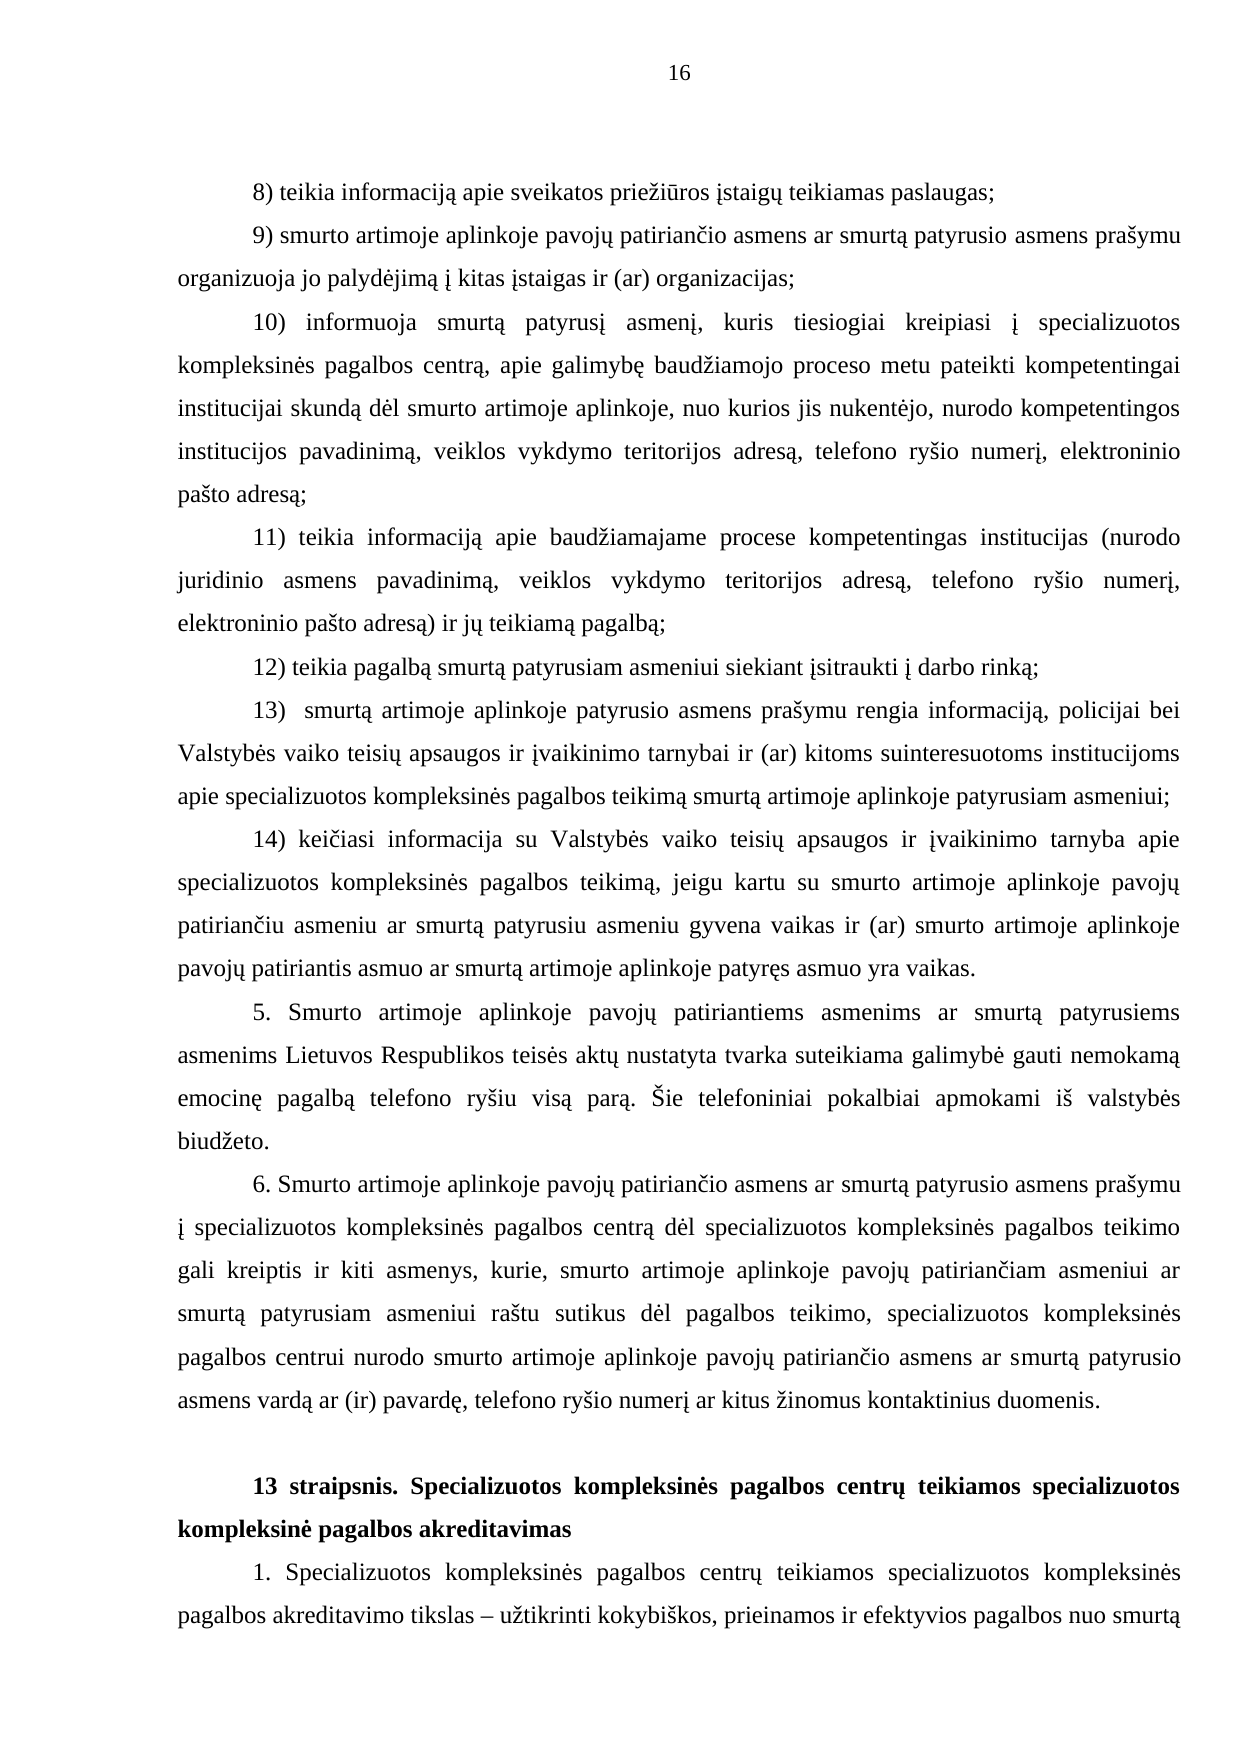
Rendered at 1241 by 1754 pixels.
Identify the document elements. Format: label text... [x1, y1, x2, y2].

text 11) teikia informaciją apie baudžiamajame procese kompetentingas institucijas (nurodo juridinio asmens pavadinimą, veiklos vykdymo teritorijos adresą, telefono ryšio numerį, elektroninio pašto adresą) ir jų teikiamą pagalbą; [177, 522, 1181, 637]
text 6. Smurto artimoje aplinkoje pavojų patiriančio asmens ar smurtą patyrusio asmens prašymu į specializuotos kompleksinės pagalbos centrą dėl specializuotos kompleksinės pagalbos teikimo gali kreiptis ir kiti asmenys, kurie, smurto artimoje aplinkoje pavojų patiriančiam asmeniui ar smurtą patyrusiam asmeniui raštu sutikus dėl pagalbos teikimo, specializuotos kompleksinės pagalbos centrui nurodo smurto artimoje aplinkoje pavojų patiriančio asmens ar smurtą patyrusio asmens vardą ar (ir) pavardę, telefono ryšio numerį ar kitus žinomus kontaktinius duomenis. [177, 1169, 1181, 1413]
text 9) smurto artimoje aplinkoje pavojų patiriančio asmens ar smurtą patyrusio asmens prašymu organizuoja jo palydėjimą į kitas įstaigas ir (ar) organizacijas; [177, 220, 1181, 292]
text 5. Smurto artimoje aplinkoje pavojų patiriantiems asmenims ar smurtą patyrusiems asmenims Lietuvos Respublikos teisės aktų nustatyta tvarka suteikiama galimybė gauti nemokamą emocinę pagalbą telefono ryšiu visą parą. Šie telefoniniai pokalbiai apmokami iš valstybės biudžeto. [177, 997, 1181, 1155]
text 14) keičiasi informacija su Valstybės vaiko teisių apsaugos ir įvaikinimo tarnyba apie specializuotos kompleksinės pagalbos teikimą, jeigu kartu su smurto artimoje aplinkoje pavojų patiriančiu asmeniu ar smurtą patyrusiu asmeniu gyvena vaikas ir (ar) smurto artimoje aplinkoje pavojų patiriantis asmuo ar smurtą artimoje aplinkoje patyręs asmuo yra vaikas. [177, 824, 1181, 982]
text 10) informuoja smurtą patyrusį asmenį, kuris tiesiogiai kreipiasi į specializuotos kompleksinės pagalbos centrą, apie galimybę baudžiamojo proceso metu pateikti kompetentingai institucijai skundą dėl smurto artimoje aplinkoje, nuo kurios jis nukentėjo, nurodo kompetentingos institucijos pavadinimą, veiklos vykdymo teritorijos adresą, telefono ryšio numerį, elektroninio pašto adresą; [177, 307, 1181, 508]
text 1. Specializuotos kompleksinės pagalbos centrų teikiamos specializuotos kompleksinės pagalbos akreditavimo tikslas – užtikrinti kokybiškos, prieinamos ir efektyvios pagalbos nuo smurtą [177, 1557, 1181, 1629]
text 12) teikia pagalbą smurtą patyrusiam asmeniui siekiant įsitraukti į darbo rinką; [177, 652, 1181, 680]
text 13 straipsnis. Specializuotos kompleksinės pagalbos centrų teikiamos specializuotos kompleksinė pagalbos akreditavimas [177, 1471, 1181, 1543]
text 8) teikia informaciją apie sveikatos priežiūros įstaigų teikiamas paslaugas; [177, 177, 1181, 206]
text 13) smurtą artimoje aplinkoje patyrusio asmens prašymu rengia informaciją, policijai bei Valstybės vaiko teisių apsaugos ir įvaikinimo tarnybai ir (ar) kitoms suinteresuotoms institucijoms apie specializuotos kompleksinės pagalbos teikimą smurtą artimoje aplinkoje patyrusiam asmeniui; [177, 695, 1181, 810]
